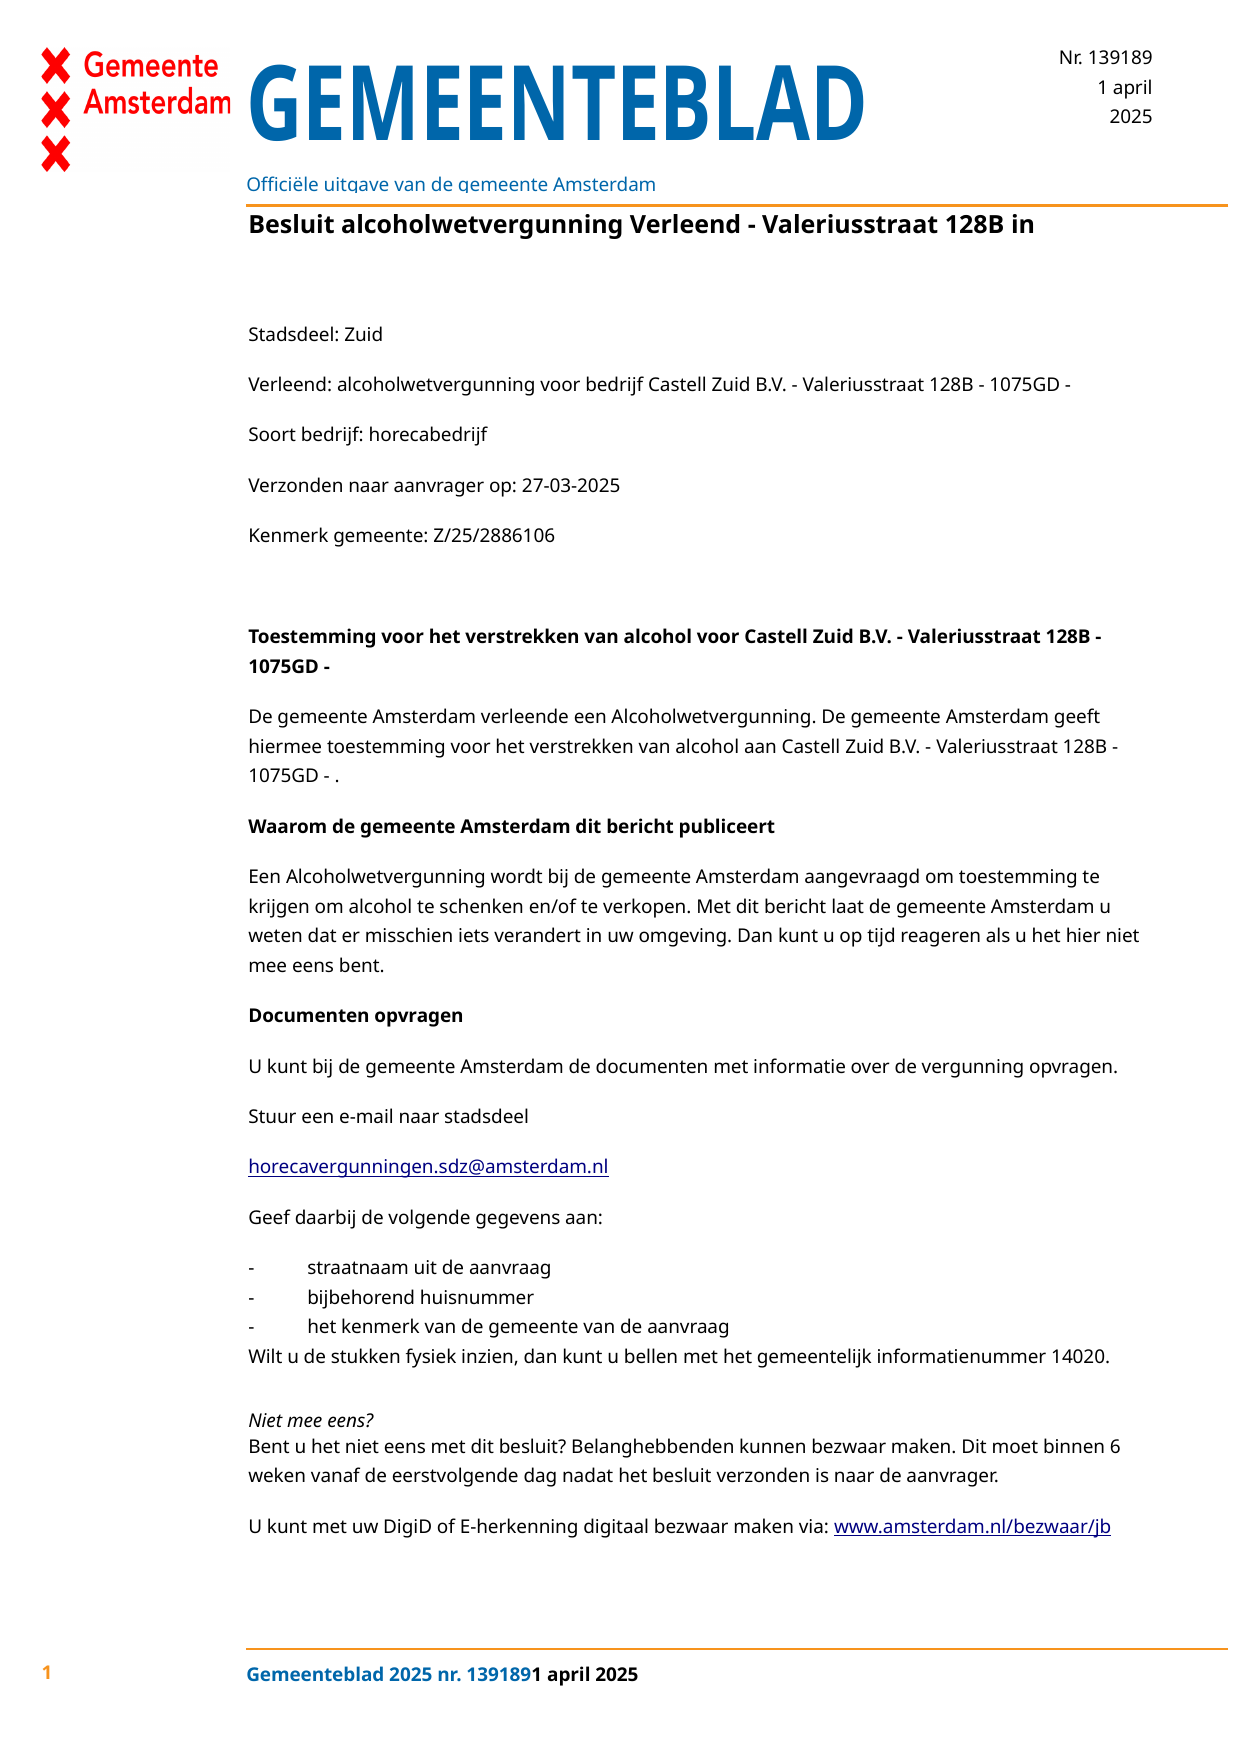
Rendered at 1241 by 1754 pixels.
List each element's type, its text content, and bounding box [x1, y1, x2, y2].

text Besluit alcoholwetvergunning Verleend - Valeriusstraat 128B in [248, 207, 1152, 241]
text Soort bedrijf: horecabedrijf [248, 422, 1152, 447]
text Documenten opvragen [248, 1002, 1152, 1028]
text Kenmerk gemeente: Z/25/2886106 [248, 522, 1152, 548]
text De gemeente Amsterdam verleende een Alcoholwetvergunning. De gemeente Amsterdam geeft hiermee toestemming voor het verstrekken van alcohol aan Castell Zuid B.V. - Valeriusstraat 128B - 1075GD - . [248, 703, 1152, 788]
text Toestemming voor het verstrekken van alcohol voor Castell Zuid B.V. - Valeriusstraat 128B - 1075GD - [248, 623, 1152, 678]
text Wilt u de stukken fysiek inzien, dan kunt u bellen met het gemeentelijk informatienummer 14020. [248, 1343, 1152, 1369]
text Verzonden naar aanvrager op: 27-03-2025 [248, 472, 1152, 498]
text horecavergunningen.sdz@amsterdam.nl [248, 1154, 1152, 1179]
list bijbehorend huisnummer [248, 1284, 1152, 1310]
text U kunt met uw DigiD of E-herkenning digitaal bezwaar maken via: www.amsterdam.nl/bezwaar/jb [248, 1513, 1152, 1539]
text Een Alcoholwetvergunning wordt bij de gemeente Amsterdam aangevraagd om toestemming te krijgen om alcohol te schenken en/of te verkopen. Met dit bericht laat de gemeente Amsterdam u weten dat er misschien iets verandert in uw omgeving. Dan kunt u op tijd reageren als u het hier niet mee eens bent. [248, 863, 1152, 978]
list straatnaam uit de aanvraag [248, 1254, 1152, 1280]
text Waarom de gemeente Amsterdam dit bericht publiceert [248, 813, 1152, 838]
list het kenmerk van de gemeente van de aanvraag [248, 1314, 1152, 1339]
text U kunt bij de gemeente Amsterdam de documenten met informatie over de vergunning opvragen. [248, 1053, 1152, 1078]
text Stadsdeel: Zuid [248, 321, 1152, 346]
text Geef daarbij de volgende gegevens aan: [248, 1204, 1152, 1230]
text Stuur een e-mail naar stadsdeel [248, 1103, 1152, 1129]
picture [41, 47, 231, 172]
text Verleend: alcoholwetvergunning voor bedrijf Castell Zuid B.V. - Valeriusstraat 128B - 1075GD - [248, 371, 1152, 397]
text Niet mee eens? [248, 1407, 1152, 1433]
text Bent u het niet eens met dit besluit? Belanghebbenden kunnen bezwaar maken. Dit moet binnen 6 weken vanaf de eerstvolgende dag nadat het besluit verzonden is naar de aanvrager. [248, 1433, 1152, 1488]
